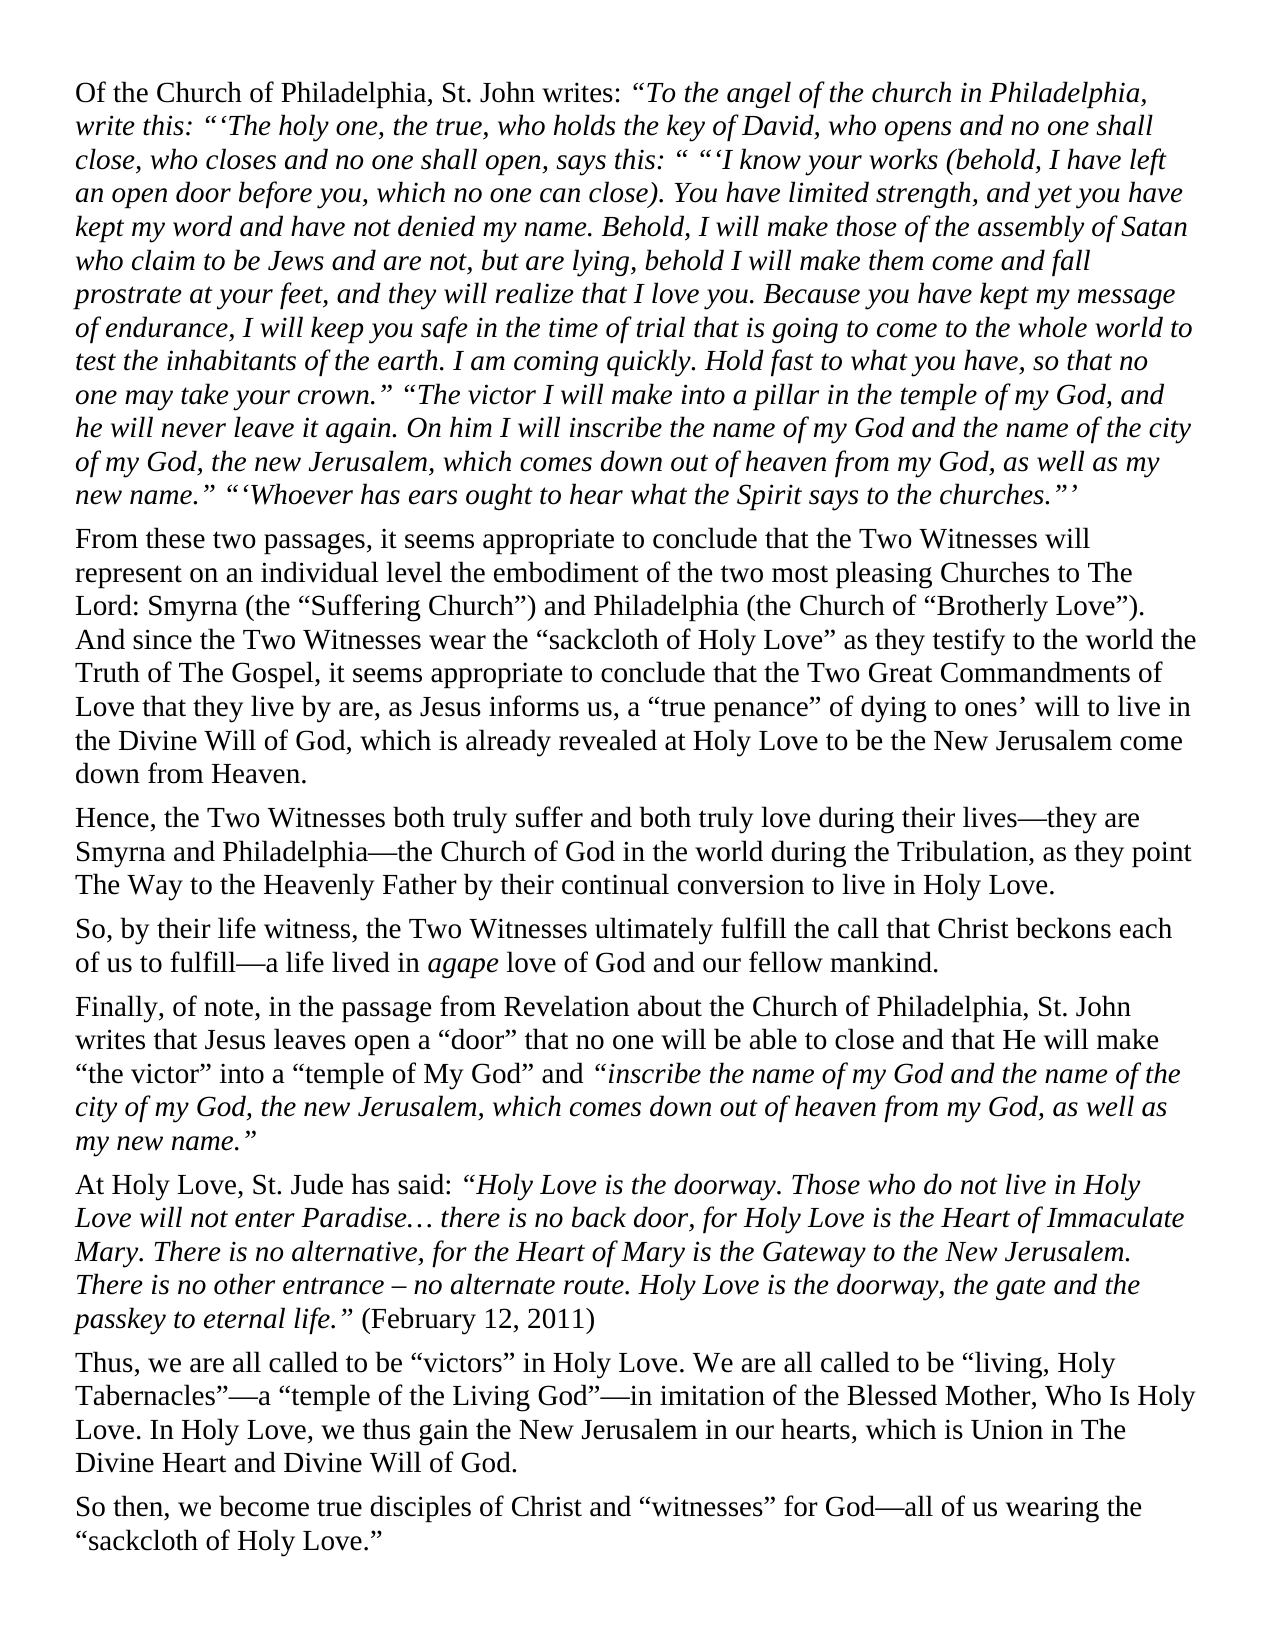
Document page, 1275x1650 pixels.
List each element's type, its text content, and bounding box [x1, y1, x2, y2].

text Finally, of note, in the passage from Revelation about the Church of Philadelphia, St. John writes that Jesus leaves open a “door” that no one will be able to close and that He will make “the victor” into a “temple of My God” and “inscribe the name of my God and the name of the city of my God, the new Jerusalem, which comes down out of heaven from my God, as well as my new name.” [75, 989, 1200, 1156]
text So then, we become true disciples of Christ and “witnesses” for God—all of us wearing the “sackcloth of Holy Love.” [75, 1489, 1200, 1557]
text Of the Church of Philadelphia, St. John writes: “To the angel of the church in Philadelphia, write this: “‘The holy one, the true, who holds the key of David, who opens and no one shall close, who closes and no one shall open, says this: “ “‘I know your works (behold, I have left an open door before you, which no one can close). You have limited strength, and yet you have kept my word and have not denied my name. Behold, I will make those of the assembly of Satan who claim to be Jews and are not, but are lying, behold I will make them come and fall prostrate at your feet, and they will realize that I love you. Because you have kept my message of endurance, I will keep you safe in the time of trial that is going to come to the whole world to test the inhabitants of the earth. I am coming quickly. Hold fast to what you have, so that no one may take your crown.” “The victor I will make into a pillar in the temple of my God, and he will never leave it again. On him I will inscribe the name of my God and the name of the city of my God, the new Jerusalem, which comes down out of heaven from my God, as well as my new name.” “‘Whoever has ears ought to hear what the Spirit says to the churches.”’ [75, 75, 1200, 511]
text From these two passages, it seems appropriate to conclude that the Two Witnesses will represent on an individual level the embodiment of the two most pleasing Churches to The Lord: Smyrna (the “Suffering Church”) and Philadelphia (the Church of “Brotherly Love”). And since the Two Witnesses wear the “sackcloth of Holy Love” as they testify to the world the Truth of The Gospel, it seems appropriate to conclude that the Two Great Commandments of Love that they live by are, as Jesus informs us, a “true penance” of dying to ones’ will to live in the Divine Will of God, which is already revealed at Holy Love to be the New Jerusalem come down from Heaven. [75, 521, 1200, 790]
text So, by their life witness, the Two Witnesses ultimately fulfill the call that Christ beckons each of us to fulfill—a life lived in agape love of God and our fellow mankind. [75, 911, 1200, 978]
text At Holy Love, St. Jude has said: “Holy Love is the doorway. Those who do not live in Holy Love will not enter Paradise… there is no back door, for Holy Love is the Heart of Immaculate Mary. There is no alternative, for the Heart of Mary is the Gateway to the New Jerusalem. There is no other entrance – no alternate route. Holy Love is the doorway, the gate and the passkey to eternal life.” (February 12, 2011) [75, 1167, 1200, 1334]
text Hence, the Two Witnesses both truly suffer and both truly love during their lives—they are Smyrna and Philadelphia—the Church of God in the world during the Tribulation, as they point The Way to the Heavenly Father by their continual conversion to live in Holy Love. [75, 800, 1200, 901]
text Thus, we are all called to be “victors” in Holy Love. We are all called to be “living, Holy Tabernacles”—a “temple of the Living God”—in imitation of the Blessed Mother, Who Is Holy Love. In Holy Love, we thus gain the New Jerusalem in our hearts, which is Union in The Divine Heart and Divine Will of God. [75, 1345, 1200, 1479]
